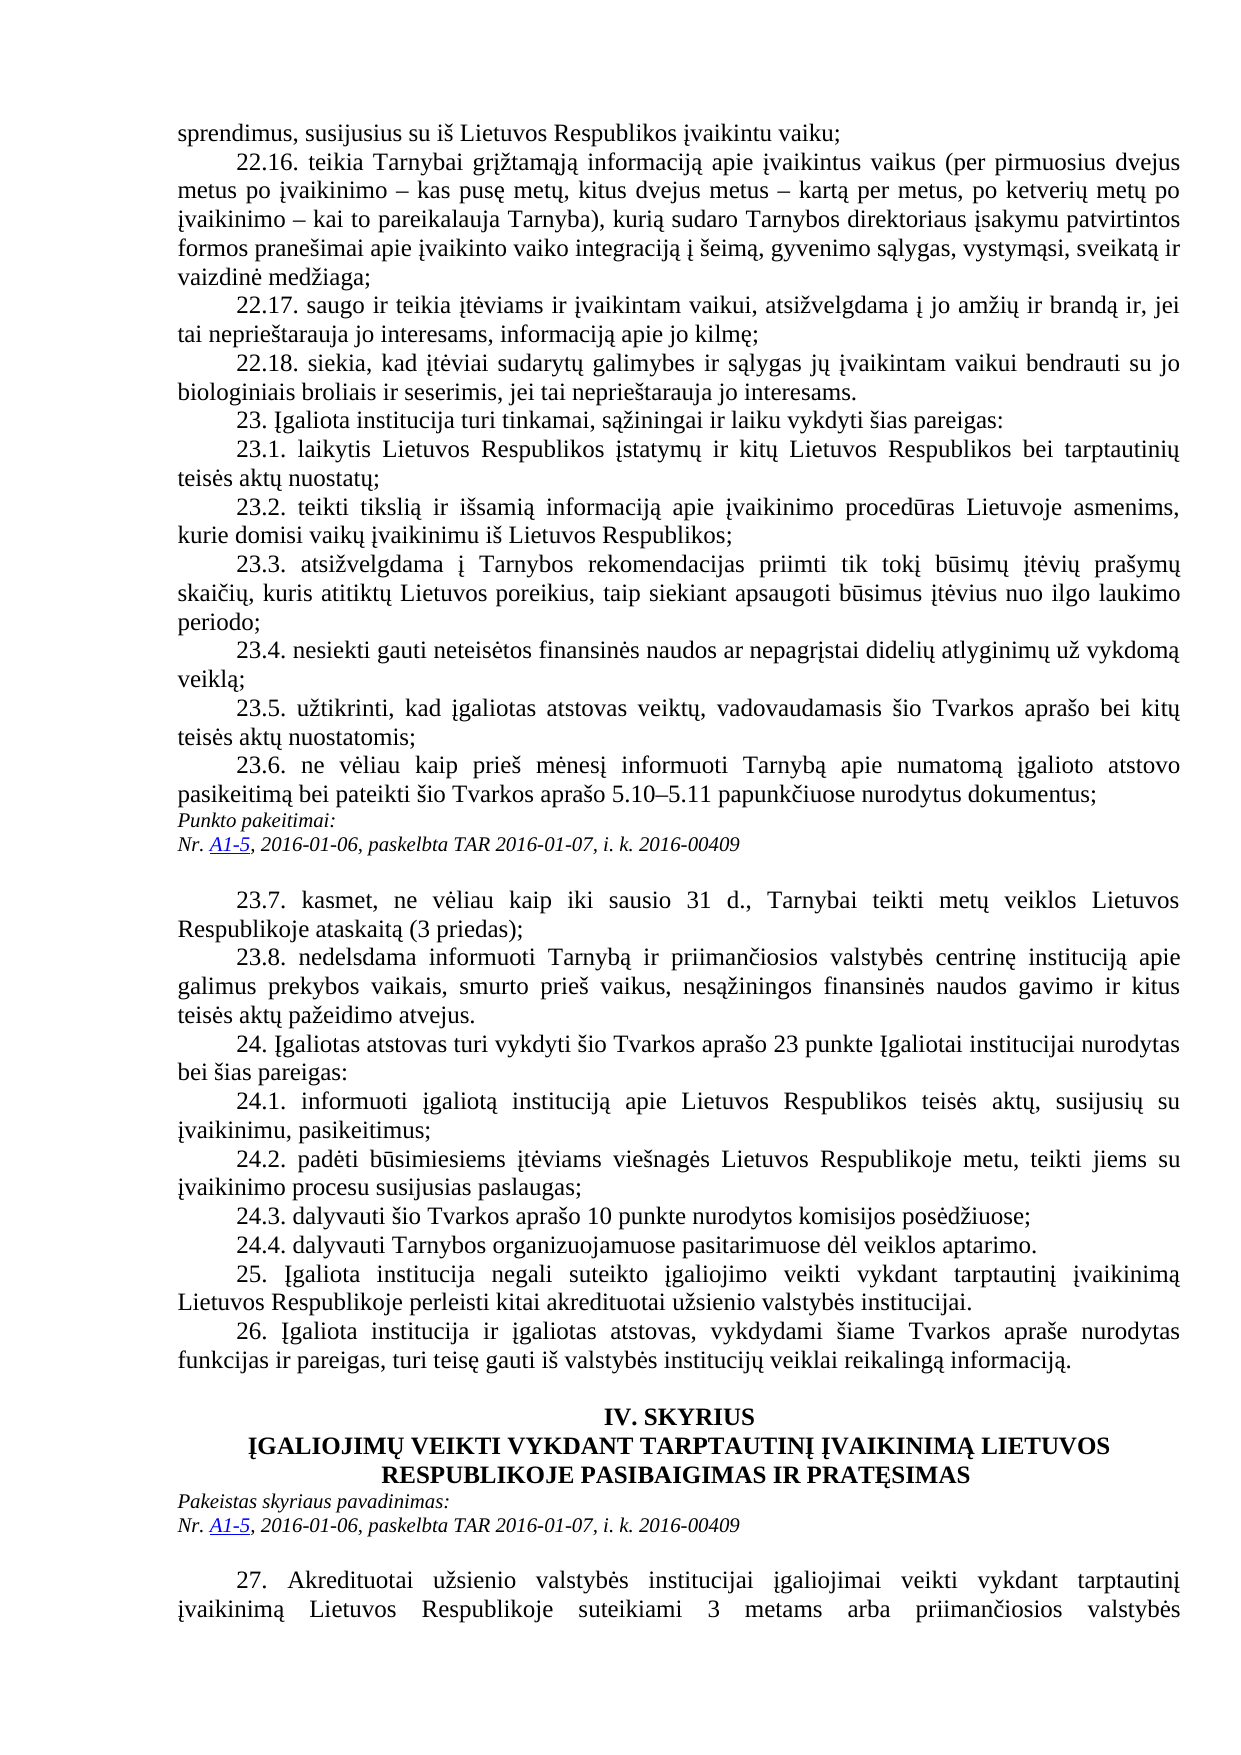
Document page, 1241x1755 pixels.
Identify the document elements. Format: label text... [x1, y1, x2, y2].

text 23.8. nedelsdama informuoti Tarnybą ir priimančiosios valstybės centrinę instituciją apie galimus prekybos vaikais, smurto prieš vaikus, nesąžiningos finansinės naudos gavimo ir kitus teisės aktų pažeidimo atvejus. [177, 942, 1181, 1029]
text Nr. A1-5, 2016-01-06, paskelbta TAR 2016-01-07, i. k. 2016-00409 [177, 832, 1181, 856]
text 26. Įgaliota institucija ir įgaliotas atstovas, vykdydami šiame Tvarkos apraše nurodytas funkcijas ir pareigas, turi teisę gauti iš valstybės institucijų veiklai reikalingą informaciją. [177, 1316, 1181, 1374]
text 23.4. nesiekti gauti neteisėtos finansinės naudos ar nepagrįstai didelių atlyginimų už vykdomą veiklą; [177, 636, 1181, 693]
text 22.17. saugo ir teikia įtėviams ir įvaikintam vaikui, atsižvelgdama į jo amžių ir brandą ir, jei tai neprieštarauja jo interesams, informaciją apie jo kilmę; [177, 291, 1181, 348]
text Pakeistas skyriaus pavadinimas: [177, 1489, 1181, 1513]
text 25. Įgaliota institucija negali suteikto įgaliojimo veikti vykdant tarptautinį įvaikinimą Lietuvos Respublikoje perleisti kitai akredituotai užsienio valstybės institucijai. [177, 1259, 1181, 1316]
text 24.3. dalyvauti šio Tvarkos aprašo 10 punkte nurodytos komisijos posėdžiuose; [177, 1201, 1181, 1230]
text 23.6. ne vėliau kaip prieš mėnesį informuoti Tarnybą apie numatomą įgalioto atstovo pasikeitimą bei pateikti šio Tvarkos aprašo 5.10–5.11 papunkčiuose nurodytus dokumentus; [177, 751, 1181, 808]
text Nr. A1-5, 2016-01-06, paskelbta TAR 2016-01-07, i. k. 2016-00409 [177, 1513, 1181, 1537]
text 24. Įgaliotas atstovas turi vykdyti šio Tvarkos aprašo 23 punkte Įgaliotai institucijai nurodytas bei šias pareigas: [177, 1029, 1181, 1086]
text 23. Įgaliota institucija turi tinkamai, sąžiningai ir laiku vykdyti šias pareigas: [177, 406, 1181, 434]
text Punkto pakeitimai: [177, 808, 1181, 832]
text 23.2. teikti tikslią ir išsamią informaciją apie įvaikinimo procedūras Lietuvoje asmenims, kurie domisi vaikų įvaikinimu iš Lietuvos Respublikos; [177, 492, 1181, 549]
text 22.18. siekia, kad įtėviai sudarytų galimybes ir sąlygas jų įvaikintam vaikui bendrauti su jo biologiniais broliais ir seserimis, jei tai neprieštarauja jo interesams. [177, 348, 1181, 406]
text 24.2. padėti būsimiesiems įtėviams viešnagės Lietuvos Respublikoje metu, teikti jiems su įvaikinimo procesu susijusias paslaugas; [177, 1144, 1181, 1201]
text 23.1. laikytis Lietuvos Respublikos įstatymų ir kitų Lietuvos Respublikos bei tarptautinių teisės aktų nuostatų; [177, 434, 1181, 492]
text ĮGALIOJIMŲ VEIKTI VYKDANT TARPTAUTINĮ ĮVAIKINIMĄ LIETUVOS RESPUBLIKOJE PASIBAIGIMAS IR PRATĘSIMAS [177, 1431, 1181, 1489]
text 22.16. teikia Tarnybai grįžtamąją informaciją apie įvaikintus vaikus (per pirmuosius dvejus metus po įvaikinimo – kas pusę metų, kitus dvejus metus – kartą per metus, po ketverių metų po įvaikinimo – kai to pareikalauja Tarnyba), kurią sudaro Tarnybos direktoriaus įsakymu patvirtintos formos pranešimai apie įvaikinto vaiko integraciją į šeimą, gyvenimo sąlygas, vystymąsi, sveikatą ir vaizdinė medžiaga; [177, 147, 1181, 291]
text 24.1. informuoti įgaliotą instituciją apie Lietuvos Respublikos teisės aktų, susijusių su įvaikinimu, pasikeitimus; [177, 1086, 1181, 1144]
text 23.5. užtikrinti, kad įgaliotas atstovas veiktų, vadovaudamasis šio Tvarkos aprašo bei kitų teisės aktų nuostatomis; [177, 693, 1181, 751]
text 23.7. kasmet, ne vėliau kaip iki sausio 31 d., Tarnybai teikti metų veiklos Lietuvos Respublikoje ataskaitą (3 priedas); [177, 885, 1181, 942]
text 23.3. atsižvelgdama į Tarnybos rekomendacijas priimti tik tokį būsimų įtėvių prašymų skaičių, kuris atitiktų Lietuvos poreikius, taip siekiant apsaugoti būsimus įtėvius nuo ilgo laukimo periodo; [177, 549, 1181, 636]
text sprendimus, susijusius su iš Lietuvos Respublikos įvaikintu vaiku; [177, 118, 1181, 147]
text IV. skyrius [177, 1402, 1181, 1431]
text 27. Akredituotai užsienio valstybės institucijai įgaliojimai veikti vykdant tarptautinį įvaikinimą Lietuvos Respublikoje suteikiami 3 metams arba priimančiosios valstybės [177, 1566, 1181, 1623]
text 24.4. dalyvauti Tarnybos organizuojamuose pasitarimuose dėl veiklos aptarimo. [177, 1230, 1181, 1259]
